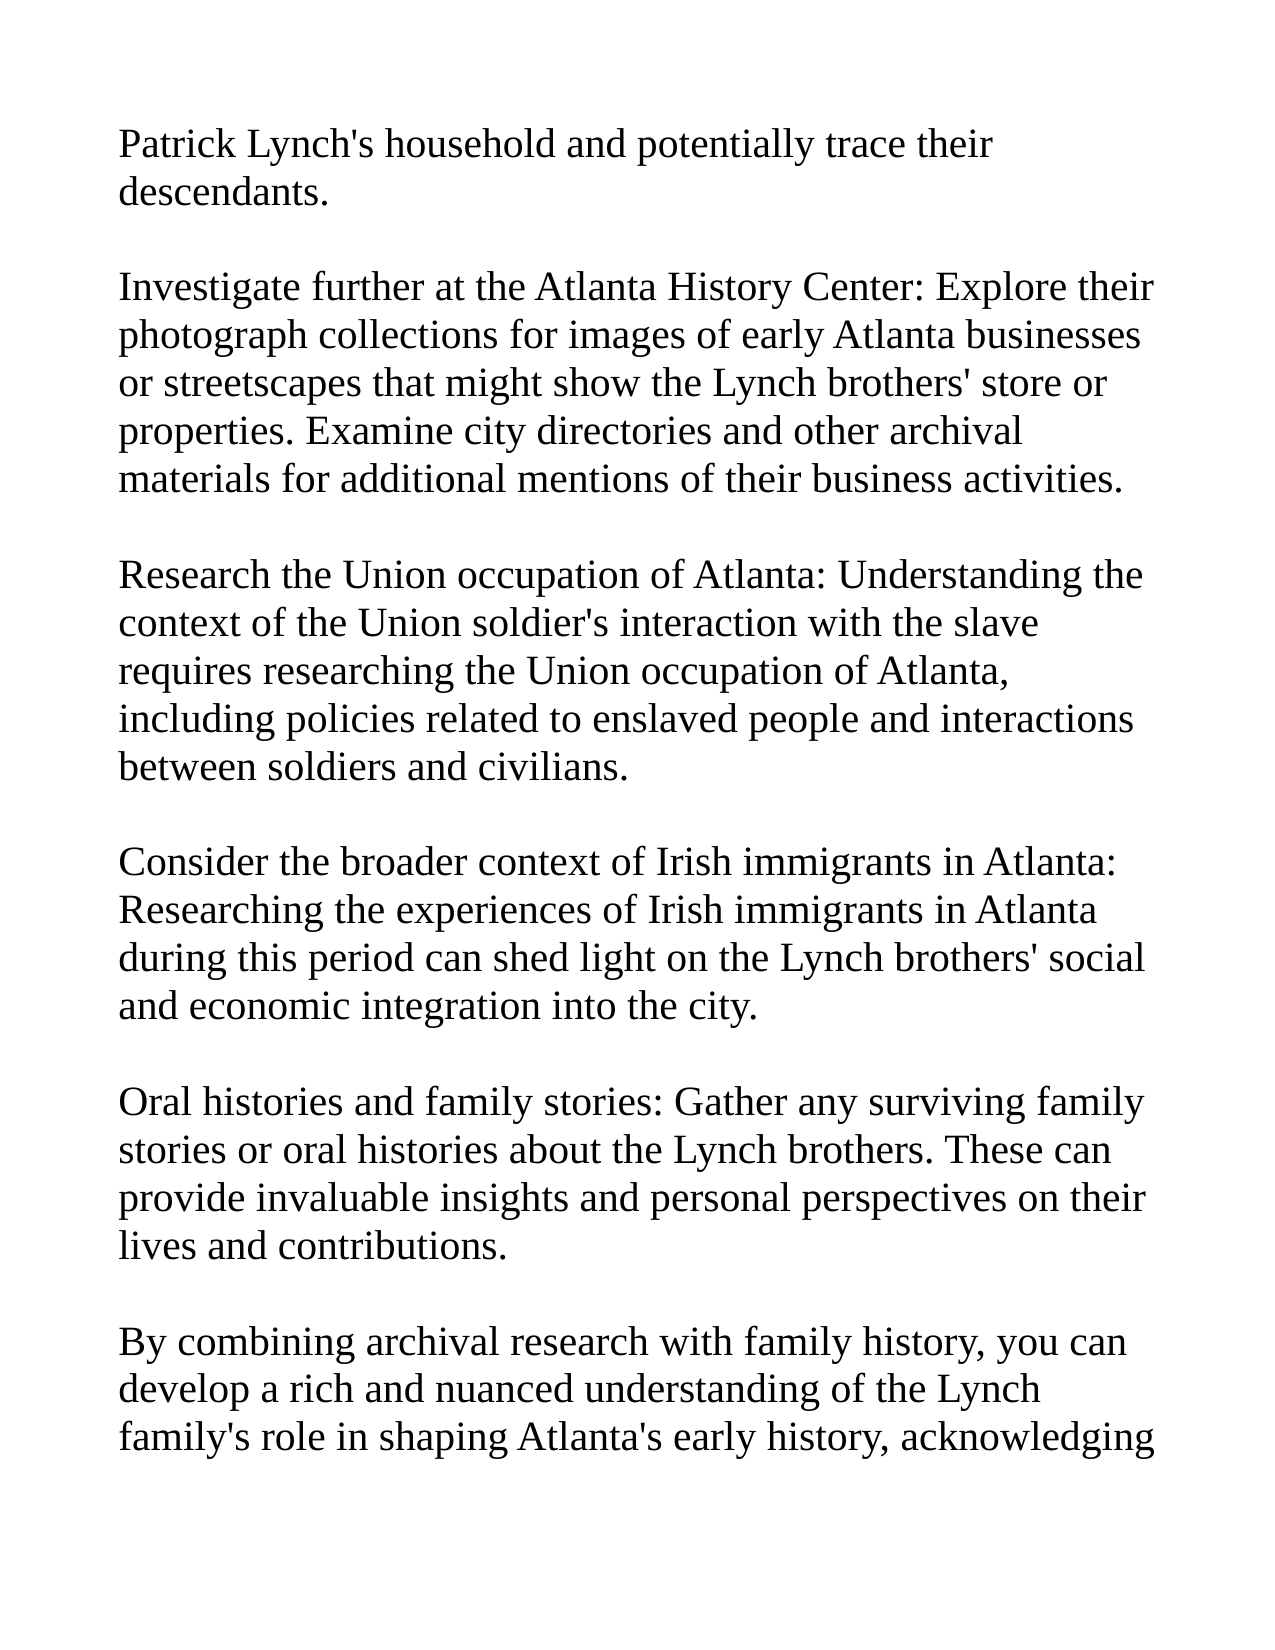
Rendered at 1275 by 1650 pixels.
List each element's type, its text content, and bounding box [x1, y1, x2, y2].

text Investigate further at the Atlanta History Center: Explore their photograph collections for images of early Atlanta businesses or streetscapes that might show the Lynch brothers' store or properties. Examine city directories and other archival materials for additional mentions of their business activities. [118, 262, 1157, 501]
text By combining archival research with family history, you can develop a rich and nuanced understanding of the Lynch family's role in shaping Atlanta's early history, acknowledging [118, 1316, 1157, 1460]
text Consider the broader context of Irish immigrants in Atlanta: Researching the experiences of Irish immigrants in Atlanta during this period can shed light on the Lynch brothers' social and economic integration into the city. [118, 837, 1157, 1028]
text Research the Union occupation of Atlanta: Understanding the context of the Union soldier's interaction with the slave requires researching the Union occupation of Atlanta, including policies related to enslaved people and interactions between soldiers and civilians. [118, 549, 1157, 789]
text Patrick Lynch's household and potentially trace their descendants. [118, 118, 1157, 214]
text Oral histories and family stories: Gather any surviving family stories or oral histories about the Lynch brothers. These can provide invaluable insights and personal perspectives on their lives and contributions. [118, 1076, 1157, 1268]
